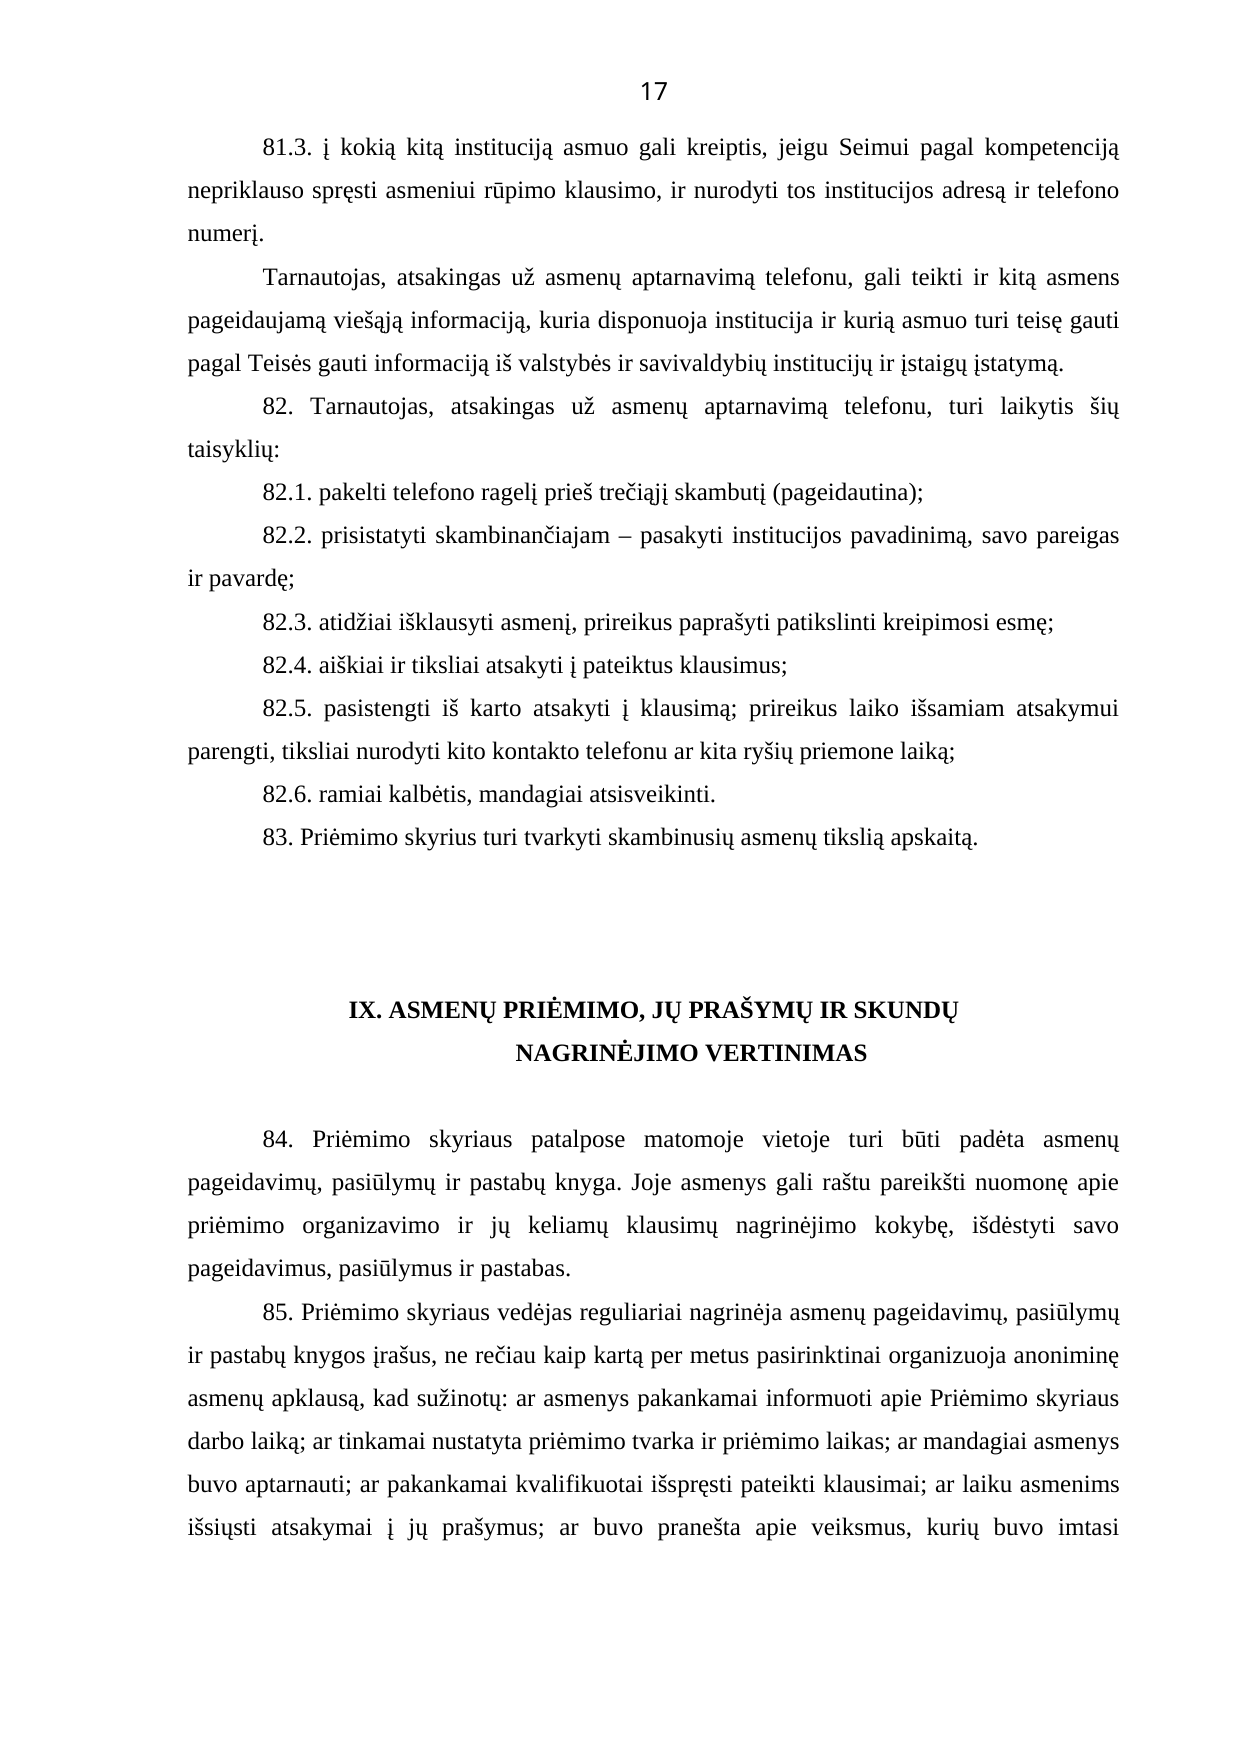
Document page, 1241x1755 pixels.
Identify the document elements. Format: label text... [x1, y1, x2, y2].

text 82.6. ramiai kalbėtis, mandagiai atsisveikinti. [187, 779, 1120, 808]
text 82. Tarnautojas, atsakingas už asmenų aptarnavimą telefonu, turi laikytis šių taisyklių: [187, 391, 1120, 463]
text 82.1. pakelti telefono ragelį prieš trečiąjį skambutį (pageidautina); [187, 477, 1120, 506]
text NAGRINĖJIMO VERTINIMAS [187, 1038, 1120, 1067]
text 82.5. pasistengti iš karto atsakyti į klausimą; prireikus laiko išsamiam atsakymui parengti, tiksliai nurodyti kito kontakto telefonu ar kita ryšių priemone laiką; [187, 693, 1120, 765]
text 82.3. atidžiai išklausyti asmenį, prireikus paprašyti patikslinti kreipimosi esmę; [187, 607, 1120, 635]
text 84. Priėmimo skyriaus patalpose matomoje vietoje turi būti padėta asmenų pageidavimų, pasiūlymų ir pastabų knyga. Joje asmenys gali raštu pareikšti nuomonę apie priėmimo organizavimo ir jų keliamų klausimų nagrinėjimo kokybę, išdėstyti savo pageidavimus, pasiūlymus ir pastabas. [187, 1124, 1120, 1282]
text 82.4. aiškiai ir tiksliai atsakyti į pateiktus klausimus; [187, 650, 1120, 678]
text 82.2. prisistatyti skambinančiajam – pasakyti institucijos pavadinimą, savo pareigas ir pavardę; [187, 520, 1120, 592]
text 81.3. į kokią kitą instituciją asmuo gali kreiptis, jeigu Seimui pagal kompetenciją nepriklauso spręsti asmeniui rūpimo klausimo, ir nurodyti tos institucijos adresą ir telefono numerį. [187, 132, 1120, 247]
text 83. Priėmimo skyrius turi tvarkyti skambinusių asmenų tikslią apskaitą. [187, 822, 1120, 851]
text 85. Priėmimo skyriaus vedėjas reguliariai nagrinėja asmenų pageidavimų, pasiūlymų ir pastabų knygos įrašus, ne rečiau kaip kartą per metus pasirinktinai organizuoja anoniminę asmenų apklausą, kad sužinotų: ar asmenys pakankamai informuoti apie Priėmimo skyriaus darbo laiką; ar tinkamai nustatyta priėmimo tvarka ir priėmimo laikas; ar mandagiai asmenys buvo aptarnauti; ar pakankamai kvalifikuotai išspręsti pateikti klausimai; ar laiku asmenims išsiųsti atsakymai į jų prašymus; ar buvo pranešta apie veiksmus, kurių buvo imtasi [187, 1297, 1120, 1541]
text Tarnautojas, atsakingas už asmenų aptarnavimą telefonu, gali teikti ir kitą asmens pageidaujamą viešąją informaciją, kuria disponuoja institucija ir kurią asmuo turi teisę gauti pagal Teisės gauti informaciją iš valstybės ir savivaldybių institucijų ir įstaigų įstatymą. [187, 262, 1120, 377]
text IX. ASMENŲ PRIĖMIMO, JŲ PRAŠYMŲ IR SKUNDŲ [187, 995, 1120, 1023]
